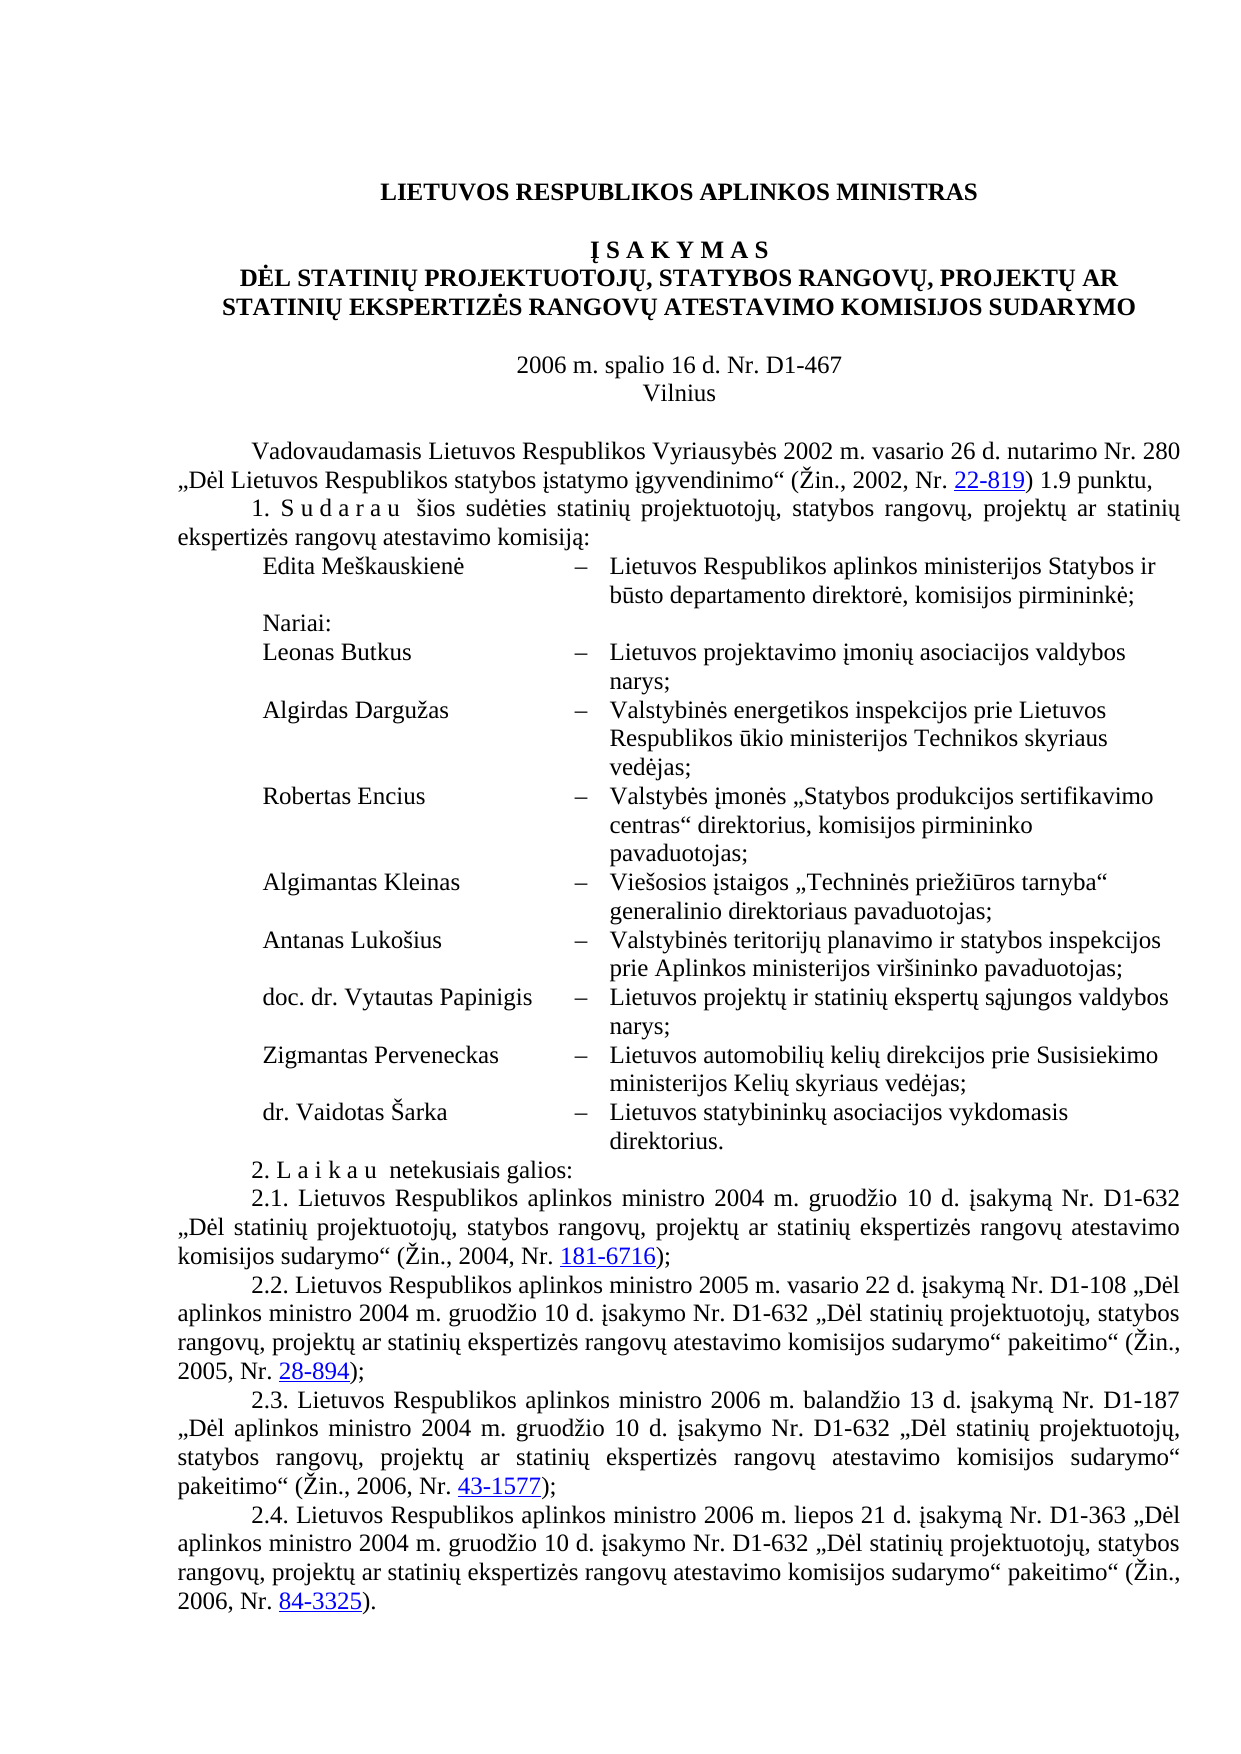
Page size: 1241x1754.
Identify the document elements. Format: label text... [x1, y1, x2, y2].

text 2.4. Lietuvos Respublikos aplinkos ministro 2006 m. liepos 21 d. įsakymą Nr. D1-363 „Dėl aplinkos ministro 2004 m. gruodžio 10 d. įsakymo Nr. D1-632 „Dėl statinių projektuotojų, statybos rangovų, projektų ar statinių ekspertizės rangovų atestavimo komisijos sudarymo“ pakeitimo“ (Žin., 2006, Nr. 84-3325). [177, 1500, 1181, 1615]
table_cell Nariai: [177, 609, 557, 637]
text 2.1. Lietuvos Respublikos aplinkos ministro 2004 m. gruodžio 10 d. įsakymą Nr. D1-632 „Dėl statinių projektuotojų, statybos rangovų, projektų ar statinių ekspertizės rangovų atestavimo komisijos sudarymo“ (Žin., 2004, Nr. 181-6716); [177, 1183, 1181, 1270]
table_cell Lietuvos projektų ir statinių ekspertų sąjungos valdybos narys; [598, 982, 1181, 1040]
table_cell – [557, 867, 598, 925]
table_cell – [557, 982, 598, 1040]
table_cell [598, 609, 1181, 637]
table_cell Robertas Encius [177, 781, 557, 867]
table_header – [557, 551, 598, 608]
table_cell Leonas Butkus [177, 637, 557, 695]
table_cell Antanas Lukošius [177, 925, 557, 982]
table_cell Viešosios įstaigos „Techninės priežiūros tarnyba“ generalinio direktoriaus pavaduotojas; [598, 867, 1181, 925]
text Vilnius [177, 378, 1181, 407]
table_cell Zigmantas Perveneckas [177, 1040, 557, 1097]
text Į S A K Y M A S [177, 235, 1181, 263]
table_cell Lietuvos statybininkų asociacijos vykdomasis direktorius. [598, 1097, 1181, 1155]
table_cell doc. dr. Vytautas Papinigis [177, 982, 557, 1040]
table_cell Algimantas Kleinas [177, 867, 557, 925]
table_cell Algirdas Dargužas [177, 695, 557, 781]
text 2006 m. spalio 16 d. Nr. D1-467 [177, 350, 1181, 378]
table_cell [557, 609, 598, 637]
table_cell Valstybinės teritorijų planavimo ir statybos inspekcijos prie Aplinkos ministerijos viršininko pavaduotojas; [598, 925, 1181, 982]
text 2. Laikau netekusiais galios: [177, 1155, 1181, 1183]
table_cell – [557, 1097, 598, 1155]
table_header Edita Meškauskienė [177, 551, 557, 608]
table_cell dr. Vaidotas Šarka [177, 1097, 557, 1155]
table_header Lietuvos Respublikos aplinkos ministerijos Statybos ir būsto departamento direktorė, komisijos pirmininkė; [598, 551, 1181, 608]
table_cell Lietuvos projektavimo įmonių asociacijos valdybos narys; [598, 637, 1181, 695]
table_cell – [557, 637, 598, 695]
table_cell Valstybinės energetikos inspekcijos prie Lietuvos Respublikos ūkio ministerijos Technikos skyriaus vedėjas; [598, 695, 1181, 781]
text 1. Sudarau šios sudėties statinių projektuotojų, statybos rangovų, projektų ar statinių ekspertizės rangovų atestavimo komisiją: [177, 493, 1181, 551]
text 2.2. Lietuvos Respublikos aplinkos ministro 2005 m. vasario 22 d. įsakymą Nr. D1-108 „Dėl aplinkos ministro 2004 m. gruodžio 10 d. įsakymo Nr. D1-632 „Dėl statinių projektuotojų, statybos rangovų, projektų ar statinių ekspertizės rangovų atestavimo komisijos sudarymo“ pakeitimo“ (Žin., 2005, Nr. 28-894); [177, 1270, 1181, 1385]
table_cell – [557, 781, 598, 867]
text LIETUVOS RESPUBLIKOS APLINKOS MINISTRAS [177, 177, 1181, 206]
table_cell Lietuvos automobilių kelių direkcijos prie Susisiekimo ministerijos Kelių skyriaus vedėjas; [598, 1040, 1181, 1097]
table_cell – [557, 695, 598, 781]
table_cell – [557, 1040, 598, 1097]
table_cell Valstybės įmonės „Statybos produkcijos sertifikavimo centras“ direktorius, komisijos pirmininko pavaduotojas; [598, 781, 1181, 867]
text 2.3. Lietuvos Respublikos aplinkos ministro 2006 m. balandžio 13 d. įsakymą Nr. D1-187 „Dėl aplinkos ministro 2004 m. gruodžio 10 d. įsakymo Nr. D1-632 „Dėl statinių projektuotojų, statybos rangovų, projektų ar statinių ekspertizės rangovų atestavimo komisijos sudarymo“ pakeitimo“ (Žin., 2006, Nr. 43-1577); [177, 1385, 1181, 1500]
table_cell – [557, 925, 598, 982]
text Vadovaudamasis Lietuvos Respublikos Vyriausybės 2002 m. vasario 26 d. nutarimo Nr. 280 „Dėl Lietuvos Respublikos statybos įstatymo įgyvendinimo“ (Žin., 2002, Nr. 22-819) 1.9 punktu, [177, 436, 1181, 493]
text DĖL STATINIŲ PROJEKTUOTOJŲ, STATYBOS RANGOVŲ, PROJEKTŲ AR STATINIŲ EKSPERTIZĖS RANGOVŲ ATESTAVIMO KOMISIJOS SUDARYMO [177, 263, 1181, 321]
